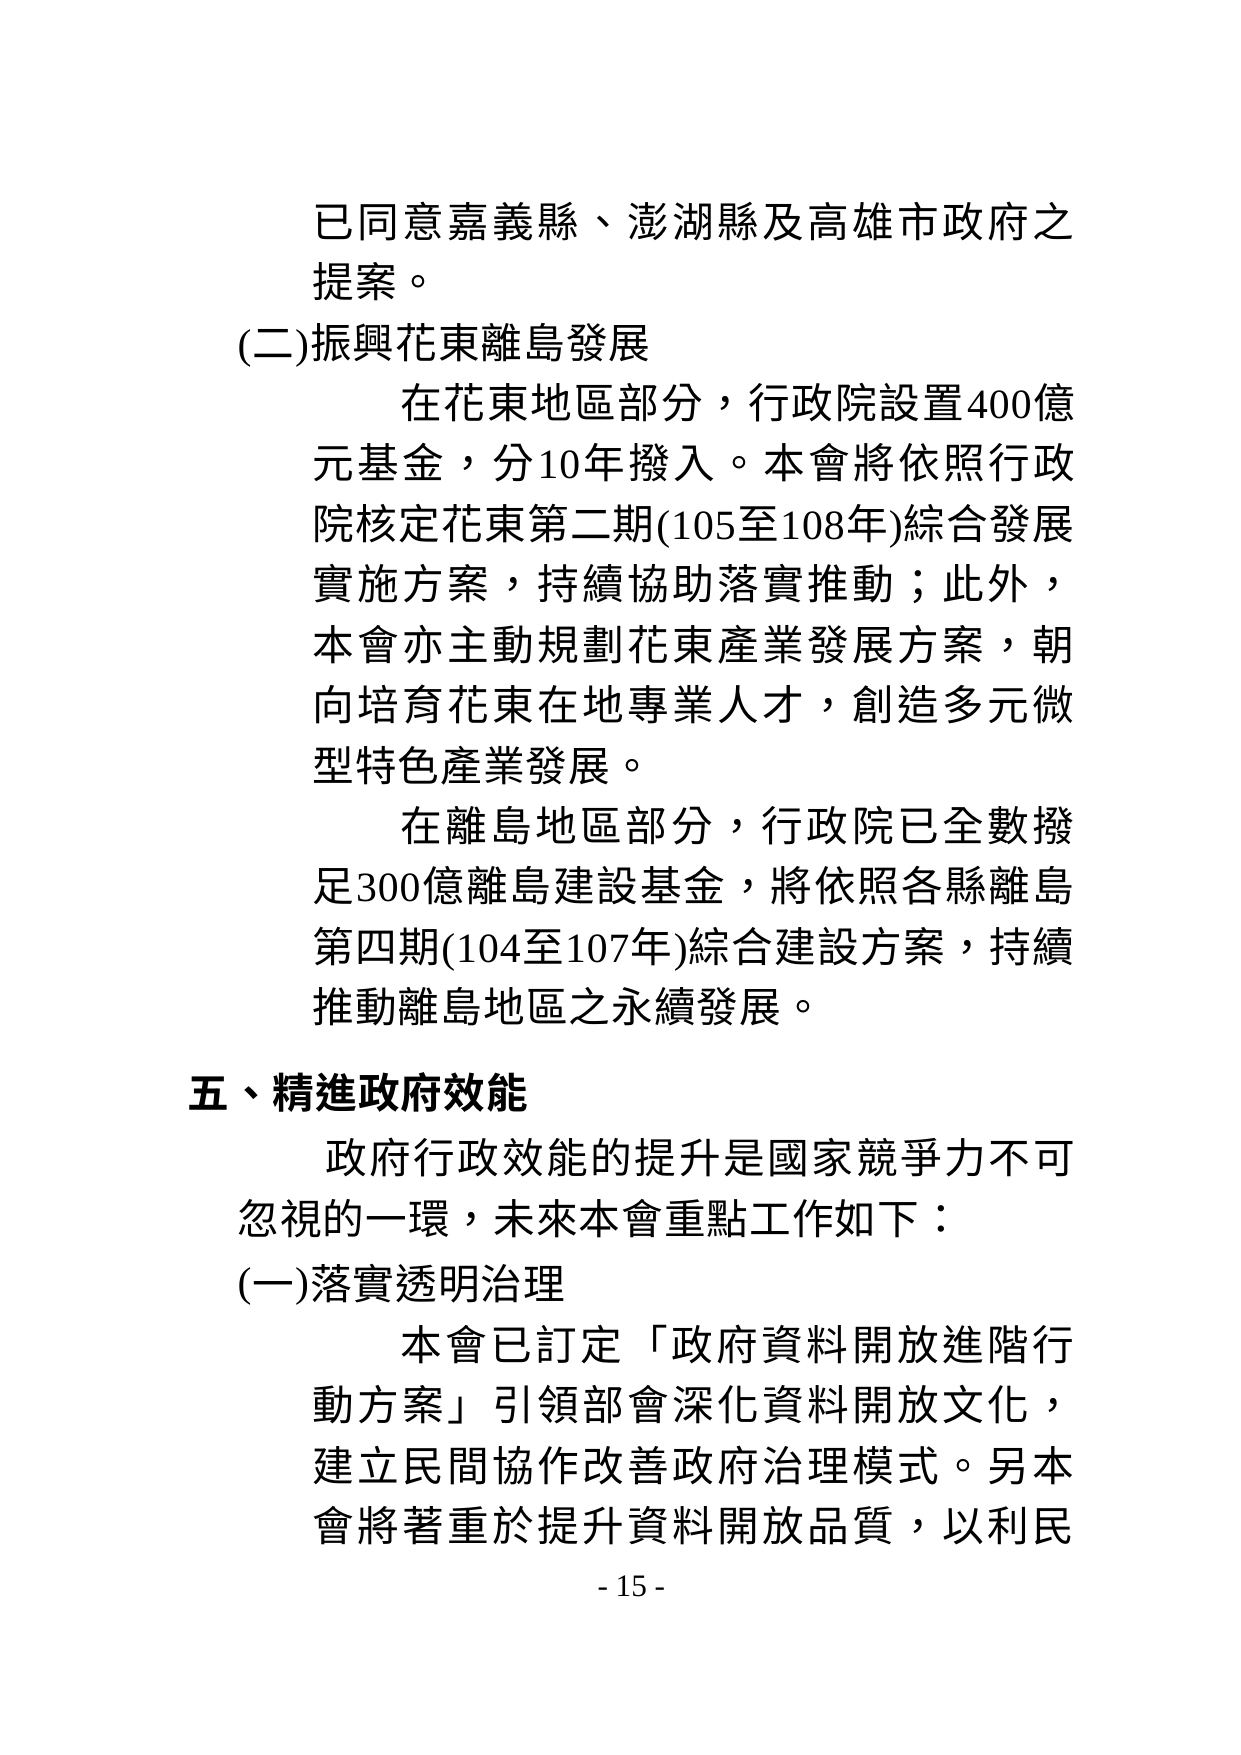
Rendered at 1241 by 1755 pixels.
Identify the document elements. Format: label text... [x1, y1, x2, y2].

text 已同意嘉義縣、澎湖縣及高雄市政府之提案。 [312, 189, 1075, 310]
text 政府行政效能的提升是國家競爭力不可忽視的一環，未來本會重點工作如下： [237, 1125, 1075, 1246]
text (一)落實透明治理 [237, 1251, 1075, 1312]
text 本會已訂定「政府資料開放進階行動方案」引領部會深化資料開放文化，建立民間協作改善政府治理模式。另本會將著重於提升資料開放品質，以利民 [312, 1312, 1075, 1553]
text 五、精進政府效能 [187, 1060, 1075, 1120]
text (二)振興花東離島發展 [237, 310, 1075, 370]
text 在離島地區部分，行政院已全數撥足300億離島建設基金，將依照各縣離島第四期(104至107年)綜合建設方案，持續推動離島地區之永續發展。 [312, 793, 1075, 1035]
text 在花東地區部分，行政院設置400億元基金，分10年撥入。本會將依照行政院核定花東第二期(105至108年)綜合發展實施方案，持續協助落實推動；此外，本會亦主動規劃花東產業發展方案，朝向培育花東在地專業人才，創造多元微型特色產業發展。 [312, 370, 1075, 793]
